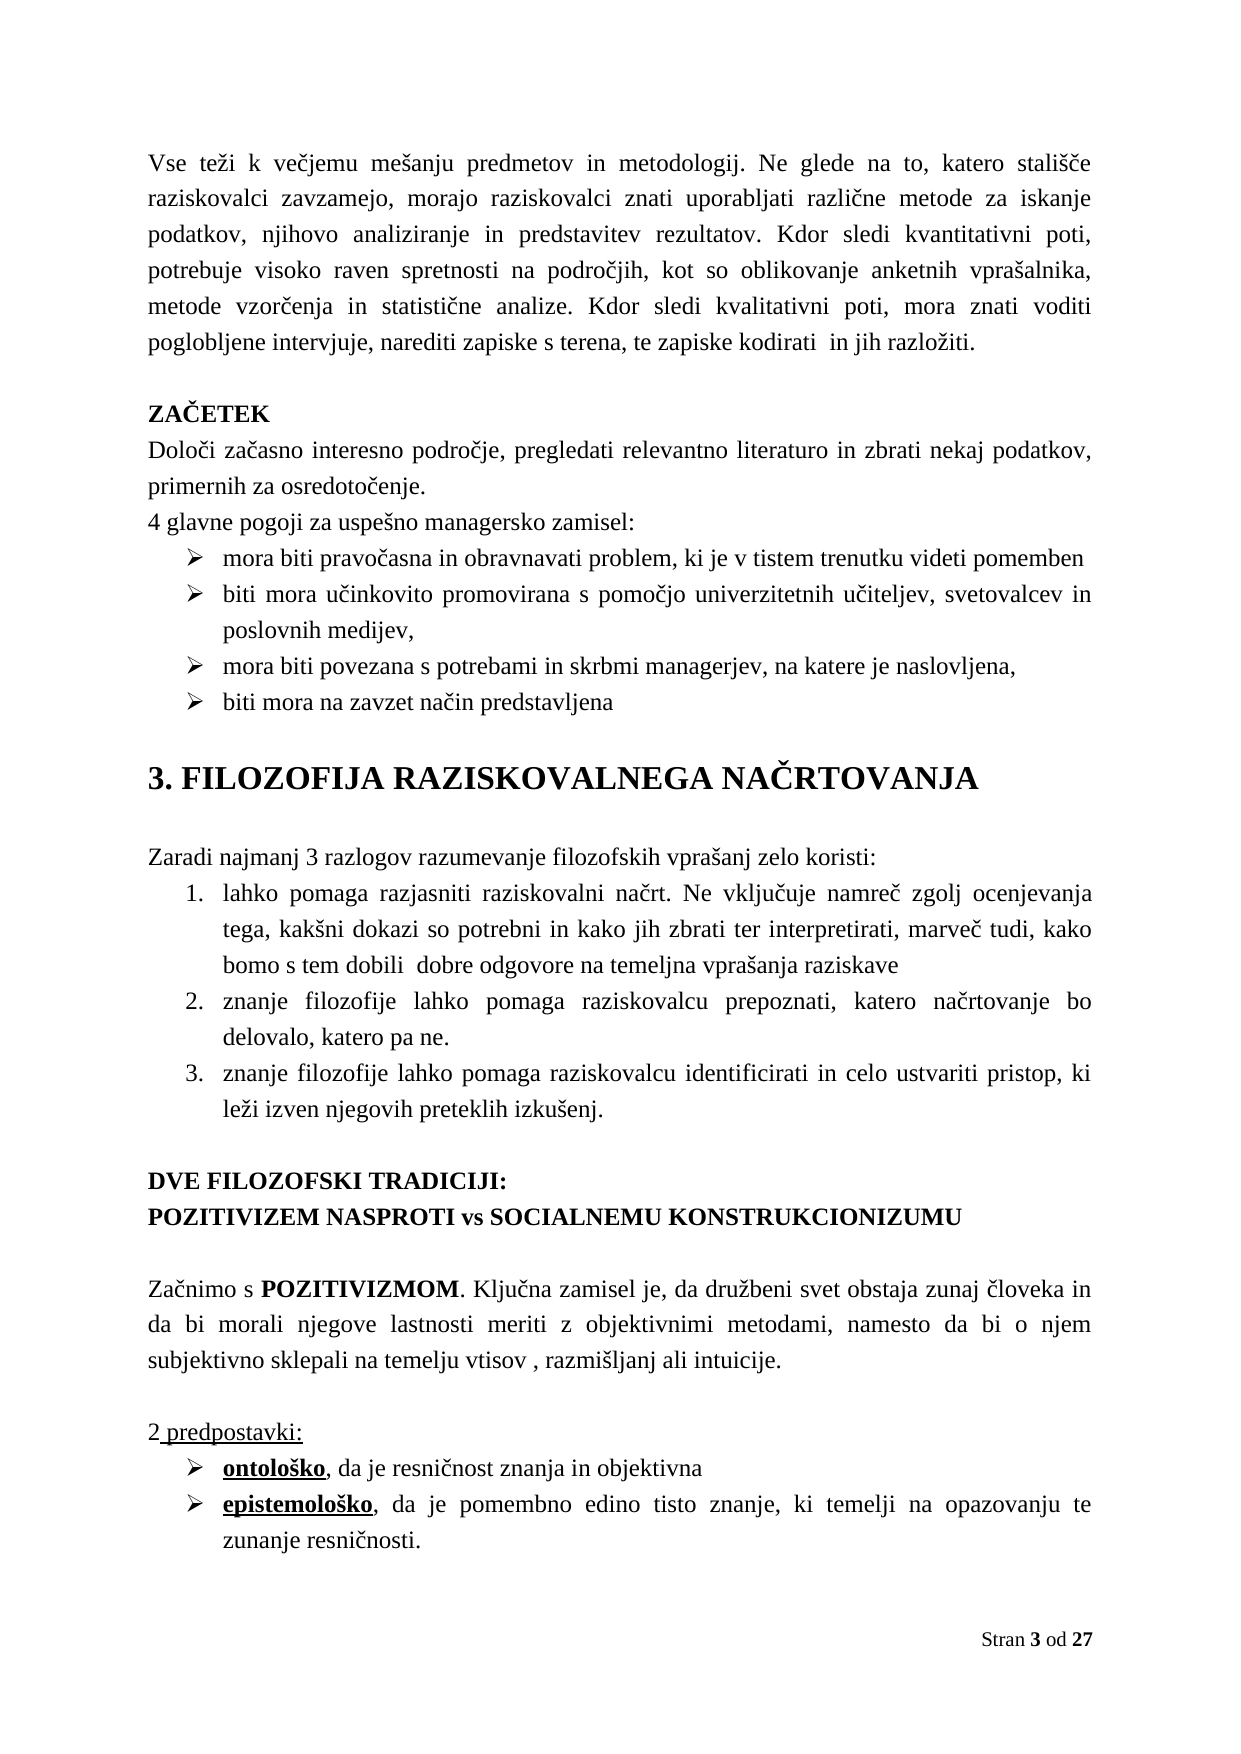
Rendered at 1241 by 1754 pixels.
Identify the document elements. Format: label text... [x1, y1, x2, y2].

text POZITIVIZEM NASPROTI vs SOCIALNEMU KONSTRUKCIONIZUMU [148, 1202, 1093, 1231]
text DVE FILOZOFSKI TRADICIJI: [148, 1166, 1093, 1194]
list epistemološko, da je pomembno edino tisto znanje, ki temelji na opazovanju te zunanje resničnosti. [185, 1489, 1093, 1554]
text Določi začasno interesno področje, pregledati relevantno literaturo in zbrati nekaj podatkov, primernih za osredotočenje. [148, 435, 1093, 500]
list znanje filozofije lahko pomaga raziskovalcu identificirati in celo ustvariti pristop, ki leži izven njegovih preteklih izkušenj. [185, 1058, 1093, 1123]
list znanje filozofije lahko pomaga raziskovalcu prepoznati, katero načrtovanje bo delovalo, katero pa ne. [185, 986, 1093, 1051]
text Vse teži k večjemu mešanju predmetov in metodologij. Ne glede na to, katero stališče raziskovalci zavzamejo, morajo raziskovalci znati uporabljati različne metode za iskanje podatkov, njihovo analiziranje in predstavitev rezultatov. Kdor sledi kvantitativni poti, potrebuje visoko raven spretnosti na področjih, kot so oblikovanje anketnih vprašalnika, metode vzorčenja in statistične analize. Kdor sledi kvalitativni poti, mora znati voditi poglobljene intervjuje, narediti zapiske s terena, te zapiske kodirati in jih razložiti. [148, 148, 1093, 356]
list biti mora učinkovito promovirana s pomočjo univerzitetnih učiteljev, svetovalcev in poslovnih medijev, [185, 579, 1093, 643]
text Zaradi najmanj 3 razlogov razumevanje filozofskih vprašanj zelo koristi: [148, 842, 1093, 871]
text Začnimo s POZITIVIZMOM. Ključna zamisel je, da družbeni svet obstaja zunaj človeka in da bi morali njegove lastnosti meriti z objektivnimi metodami, namesto da bi o njem subjektivno sklepali na temelju vtisov , razmišljanj ali intuicije. [148, 1274, 1093, 1374]
text 4 glavne pogoji za uspešno managersko zamisel: [148, 507, 1093, 536]
list mora biti pravočasna in obravnavati problem, ki je v tistem trenutku videti pomemben [185, 543, 1093, 572]
list lahko pomaga razjasniti raziskovalni načrt. Ne vključuje namreč zgolj ocenjevanja tega, kakšni dokazi so potrebni in kako jih zbrati ter interpretirati, marveč tudi, kako bomo s tem dobili dobre odgovore na temeljna vprašanja raziskave [185, 878, 1093, 979]
text ZAČETEK [148, 399, 1093, 428]
text 3. FILOZOFIJA RAZISKOVALNEGA NAČRTOVANJA [148, 758, 1093, 797]
list ontološko, da je resničnost znanja in objektivna [185, 1453, 1093, 1482]
list biti mora na zavzet način predstavljena [185, 687, 1093, 715]
text 2 predpostavki: [148, 1417, 1093, 1446]
list mora biti povezana s potrebami in skrbmi managerjev, na katere je naslovljena, [185, 651, 1093, 679]
